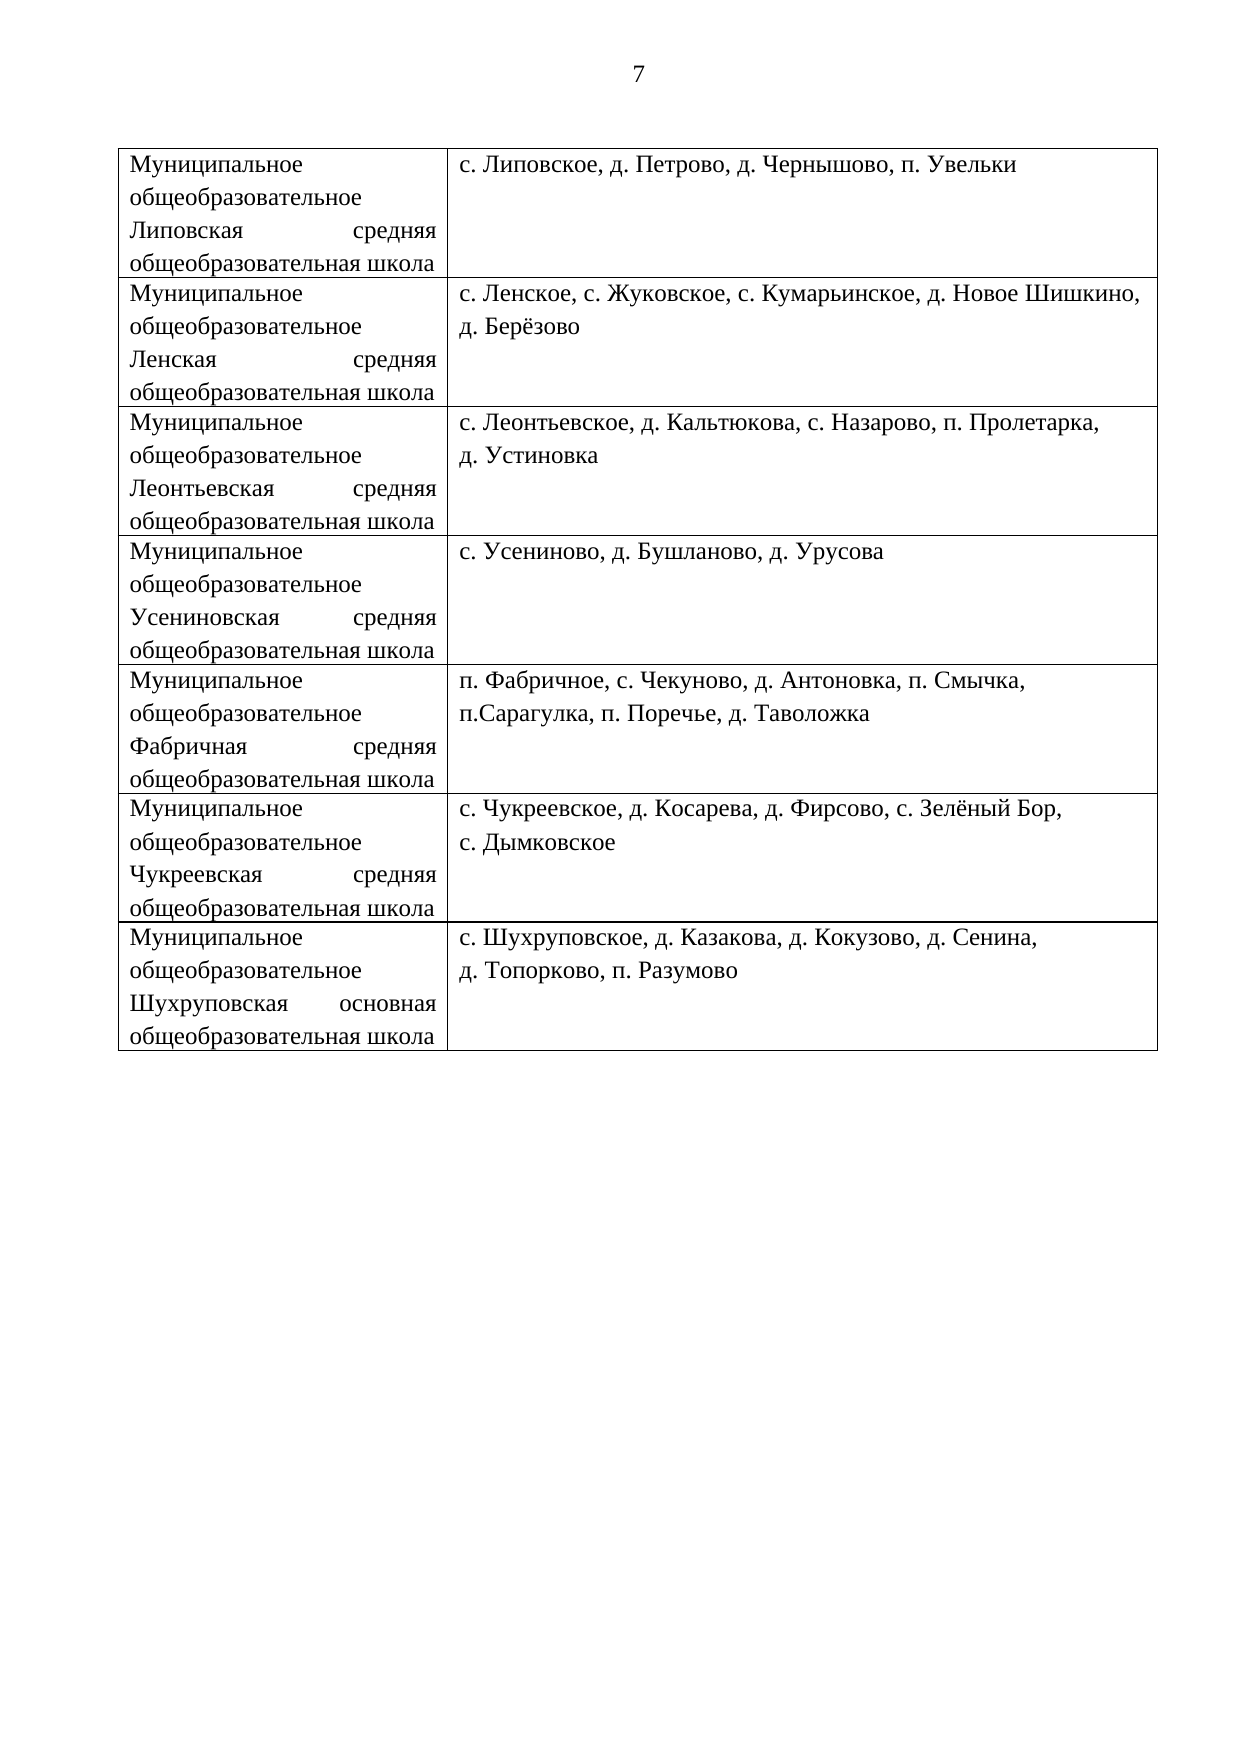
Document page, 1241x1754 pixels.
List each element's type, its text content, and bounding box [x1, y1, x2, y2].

table_cell с. Леонтьевское, д. Кальтюкова, с. Назарово, п. Пролетарка, д. Устиновка [448, 407, 1157, 535]
table_cell Муниципальное общеобразовательное Леонтьевская средняя общеобразовательная школа [119, 407, 447, 535]
table_cell с. Липовское, д. Петрово, д. Чернышово, п. Увельки [448, 149, 1157, 277]
table_cell с. Чукреевское, д. Косарева, д. Фирсово, с. Зелёный Бор, с. Дымковское [448, 794, 1157, 921]
table_cell Муниципальное общеобразовательное Липовская средняя общеобразовательная школа [119, 149, 447, 277]
table_cell Муниципальное общеобразовательное Фабричная средняя общеобразовательная школа [119, 665, 447, 792]
table_cell с. Усениново, д. Бушланово, д. Урусова [448, 536, 1157, 664]
table_cell Муниципальное общеобразовательное Усениновская средняя общеобразовательная школа [119, 536, 447, 664]
table_cell Муниципальное общеобразовательное Ленская средняя общеобразовательная школа [119, 278, 447, 406]
table_cell п. Фабричное, с. Чекуново, д. Антоновка, п. Смычка, п.Сарагулка, п. Поречье, д. Таволожка [448, 665, 1157, 792]
table_cell с. Шухруповское, д. Казакова, д. Кокузово, д. Сенина, д. Топорково, п. Разумово [448, 923, 1157, 1050]
table_cell с. Ленское, с. Жуковское, с. Кумарьинское, д. Новое Шишкино, д. Берёзово [448, 278, 1157, 406]
table_cell Муниципальное общеобразовательное Чукреевская средняя общеобразовательная школа [119, 794, 447, 921]
table_cell Муниципальное общеобразовательное Шухруповская основная общеобразовательная школа [119, 923, 447, 1050]
